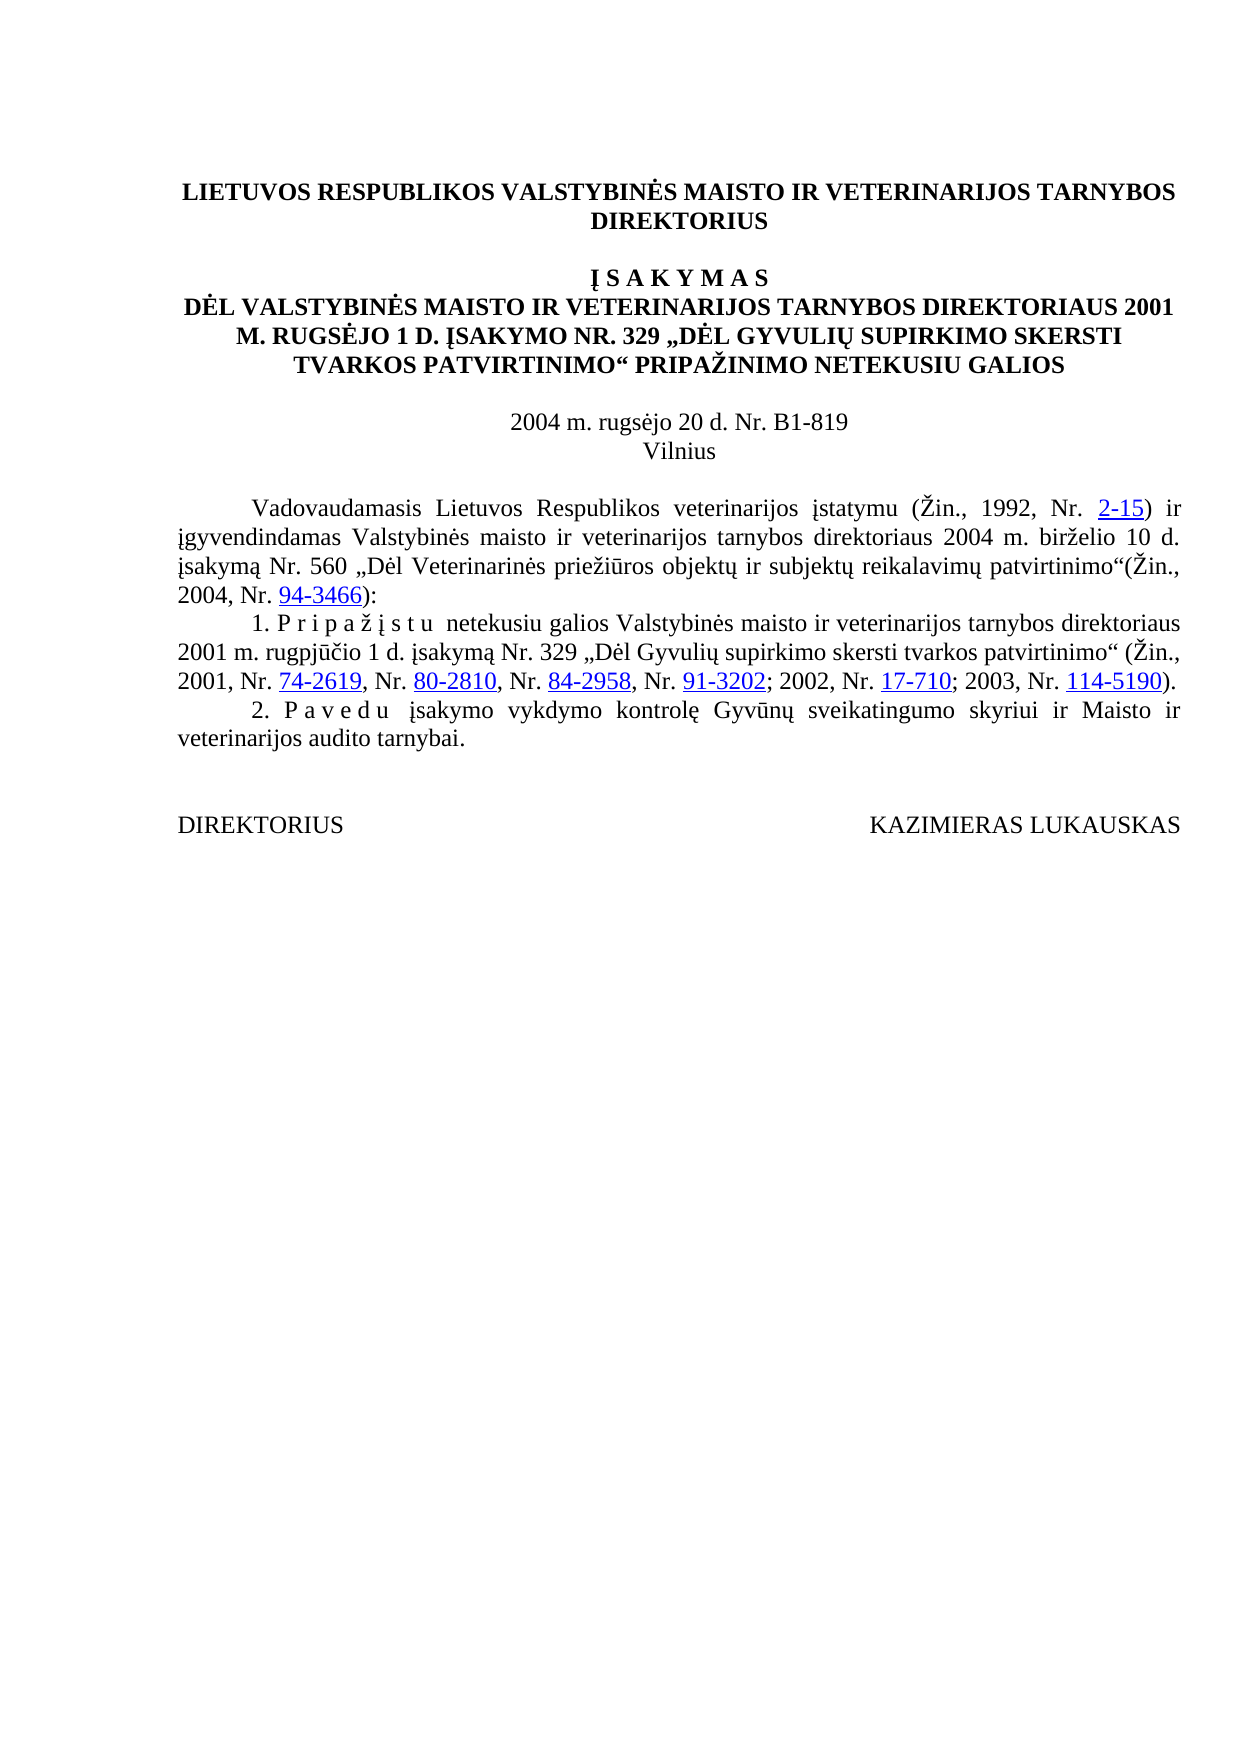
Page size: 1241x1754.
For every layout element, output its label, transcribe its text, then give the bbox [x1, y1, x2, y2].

text DIREKTORIUS KAZIMIERAS LUKAUSKAS [177, 810, 1181, 838]
text DĖL VALSTYBINĖS MAISTO IR VETERINARIJOS TARNYBOS DIREKTORIAUS 2001 M. RUGSĖJO 1 D. ĮSAKYMO NR. 329 „DĖL GYVULIŲ SUPIRKIMO SKERSTI TVARKOS PATVIRTINIMO“ PRIPAŽINIMO NETEKUSIU GALIOS [177, 292, 1181, 378]
text 2. Pavedu įsakymo vykdymo kontrolę Gyvūnų sveikatingumo skyriui ir Maisto ir veterinarijos audito tarnybai. [177, 695, 1181, 752]
text LIETUVOS RESPUBLIKOS VALSTYBINĖS MAISTO IR VETERINARIJOS TARNYBOS DIREKTORIUS [177, 177, 1181, 235]
text 2004 m. rugsėjo 20 d. Nr. B1-819 [177, 407, 1181, 436]
text Vadovaudamasis Lietuvos Respublikos veterinarijos įstatymu (Žin., 1992, Nr. 2-15) ir įgyvendindamas Valstybinės maisto ir veterinarijos tarnybos direktoriaus 2004 m. birželio 10 d. įsakymą Nr. 560 „Dėl Veterinarinės priežiūros objektų ir subjektų reikalavimų patvirtinimo“(Žin., 2004, Nr. 94-3466): [177, 493, 1181, 608]
text 1. Pripažįstu netekusiu galios Valstybinės maisto ir veterinarijos tarnybos direktoriaus 2001 m. rugpjūčio 1 d. įsakymą Nr. 329 „Dėl Gyvulių supirkimo skersti tvarkos patvirtinimo“ (Žin., 2001, Nr. 74-2619, Nr. 80-2810, Nr. 84-2958, Nr. 91-3202; 2002, Nr. 17-710; 2003, Nr. 114-5190). [177, 608, 1181, 695]
text Į S A K Y M A S [177, 263, 1181, 292]
text Vilnius [177, 436, 1181, 465]
